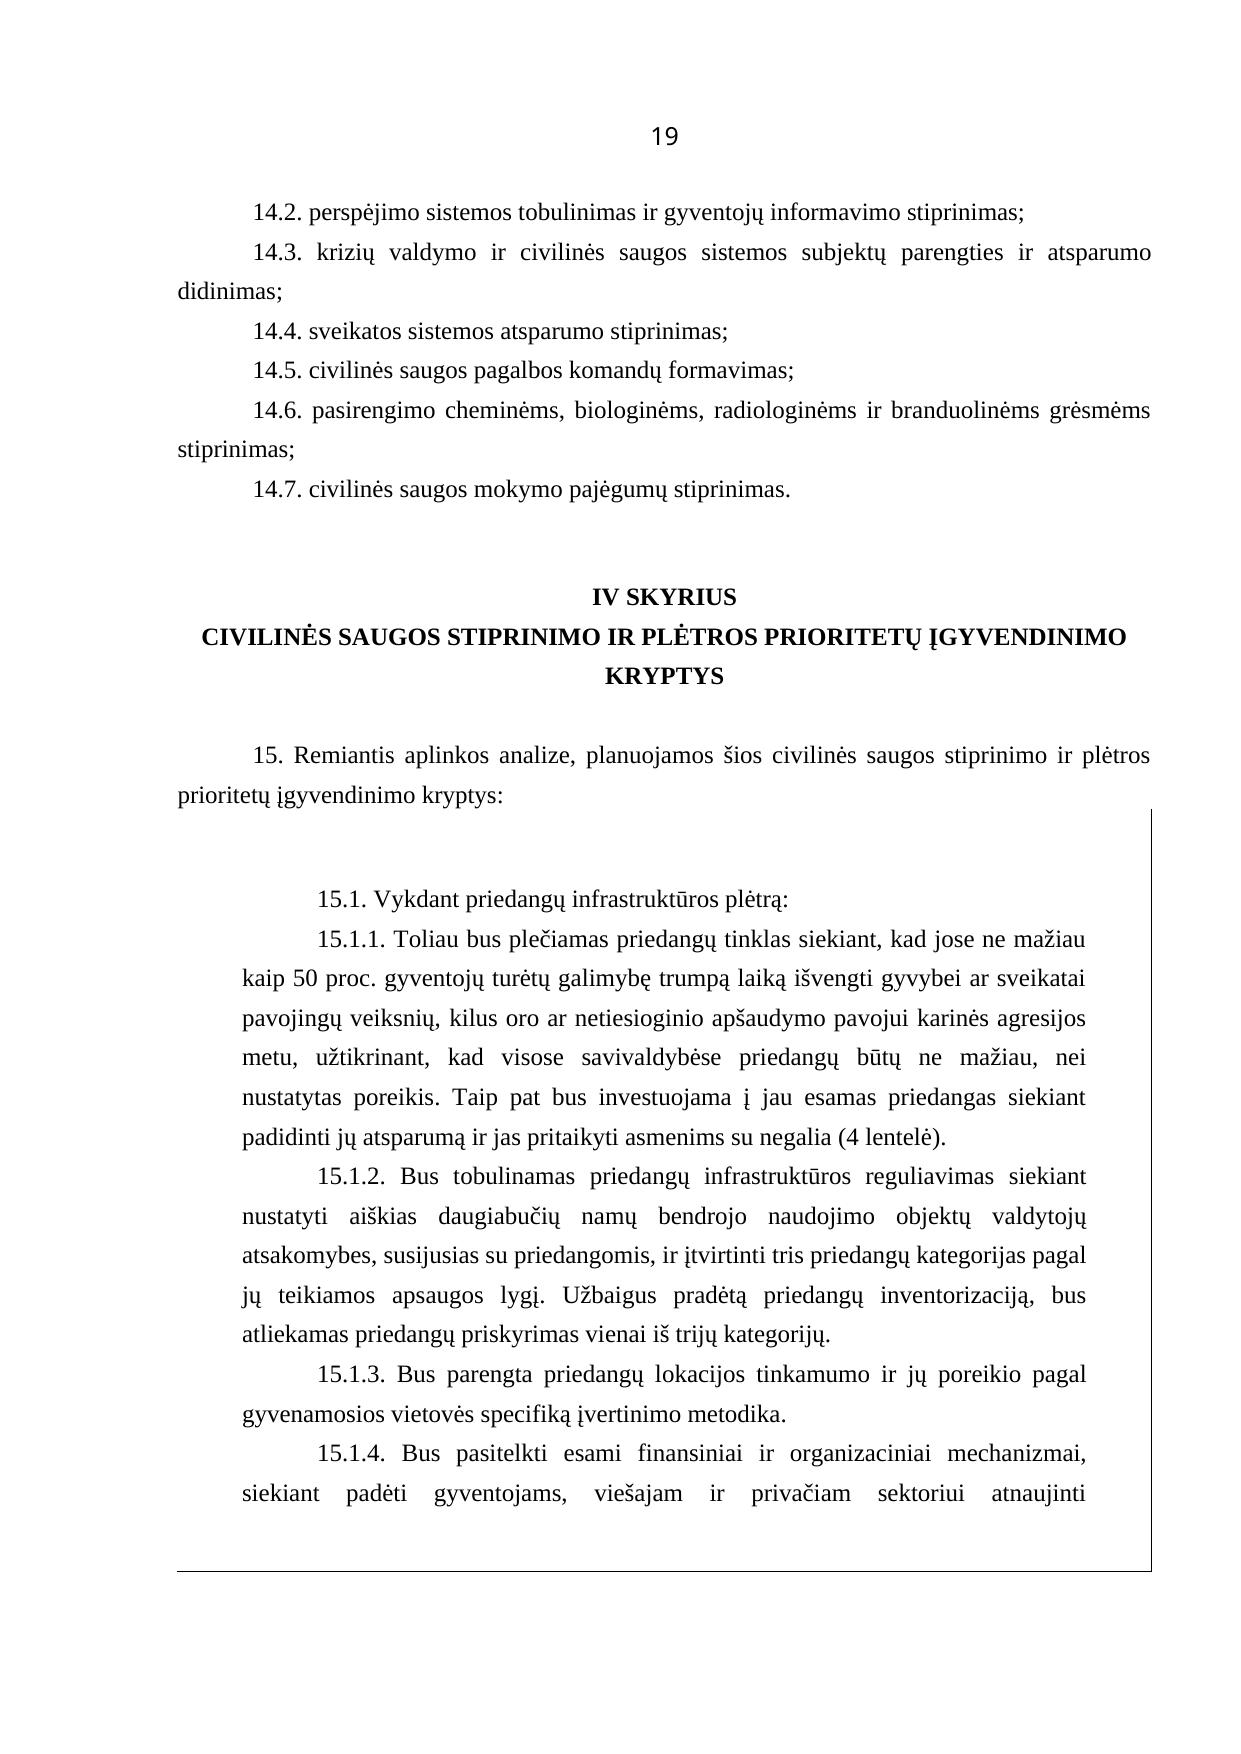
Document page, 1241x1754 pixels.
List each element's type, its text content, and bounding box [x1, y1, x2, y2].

text 14.7. civilinės saugos mokymo pajėgumų stiprinimas. [177, 463, 1152, 503]
text IV SKYRIUS [177, 571, 1152, 611]
text 15. Remiantis aplinkos analize, planuojamos šios civilinės saugos stiprinimo ir plėtros prioritetų įgyvendinimo kryptys: [177, 729, 1152, 809]
text 14.5. civilinės saugos pagalbos komandų formavimas; [177, 344, 1152, 384]
text 14.3. krizių valdymo ir civilinės saugos sistemos subjektų parengties ir atsparumo didinimas; [177, 226, 1152, 305]
text 15.1.1. Toliau bus plečiamas priedangų tinklas siekiant, kad jose ne mažiau kaip 50 proc. gyventojų turėtų galimybę trumpą laiką išvengti gyvybei ar sveikatai pavojingų veiksnių, kilus oro ar netiesioginio apšaudymo pavojui karinės agresijos metu, užtikrinant, kad visose savivaldybėse priedangų būtų ne mažiau, nei nustatytas poreikis. Taip pat bus investuojama į jau esamas priedangas siekiant padidinti jų atsparumą ir jas pritaikyti asmenims su negalia (4 lentelė). [177, 913, 1151, 1150]
text 14.6. pasirengimo cheminėms, biologinėms, radiologinėms ir branduolinėms grėsmėms stiprinimas; [177, 384, 1152, 463]
text 15.1.3. Bus parengta priedangų lokacijos tinkamumo ir jų poreikio pagal gyvenamosios vietovės specifiką įvertinimo metodika. [177, 1348, 1151, 1427]
text 15.1. Vykdant priedangų infrastruktūros plėtrą: [177, 809, 1151, 913]
text 15.1.4. Bus pasitelkti esami finansiniai ir organizaciniai mechanizmai, siekiant padėti gyventojams, viešajam ir privačiam sektoriui atnaujinti [177, 1427, 1152, 1571]
text 15.1.2. Bus tobulinamas priedangų infrastruktūros reguliavimas siekiant nustatyti aiškias daugiabučių namų bendrojo naudojimo objektų valdytojų atsakomybes, susijusias su priedangomis, ir įtvirtinti tris priedangų kategorijas pagal jų teikiamos apsaugos lygį. Užbaigus pradėtą priedangų inventorizaciją, bus atliekamas priedangų priskyrimas vienai iš trijų kategorijų. [177, 1150, 1151, 1348]
text 14.4. sveikatos sistemos atsparumo stiprinimas; [177, 305, 1152, 344]
text 14.2. perspėjimo sistemos tobulinimas ir gyventojų informavimo stiprinimas; [177, 186, 1152, 226]
text CIVILINĖS SAUGOS STIPRINIMO IR PLĖTROS PRIORITETŲ ĮGYVENDINIMO KRYPTYS [177, 611, 1152, 690]
